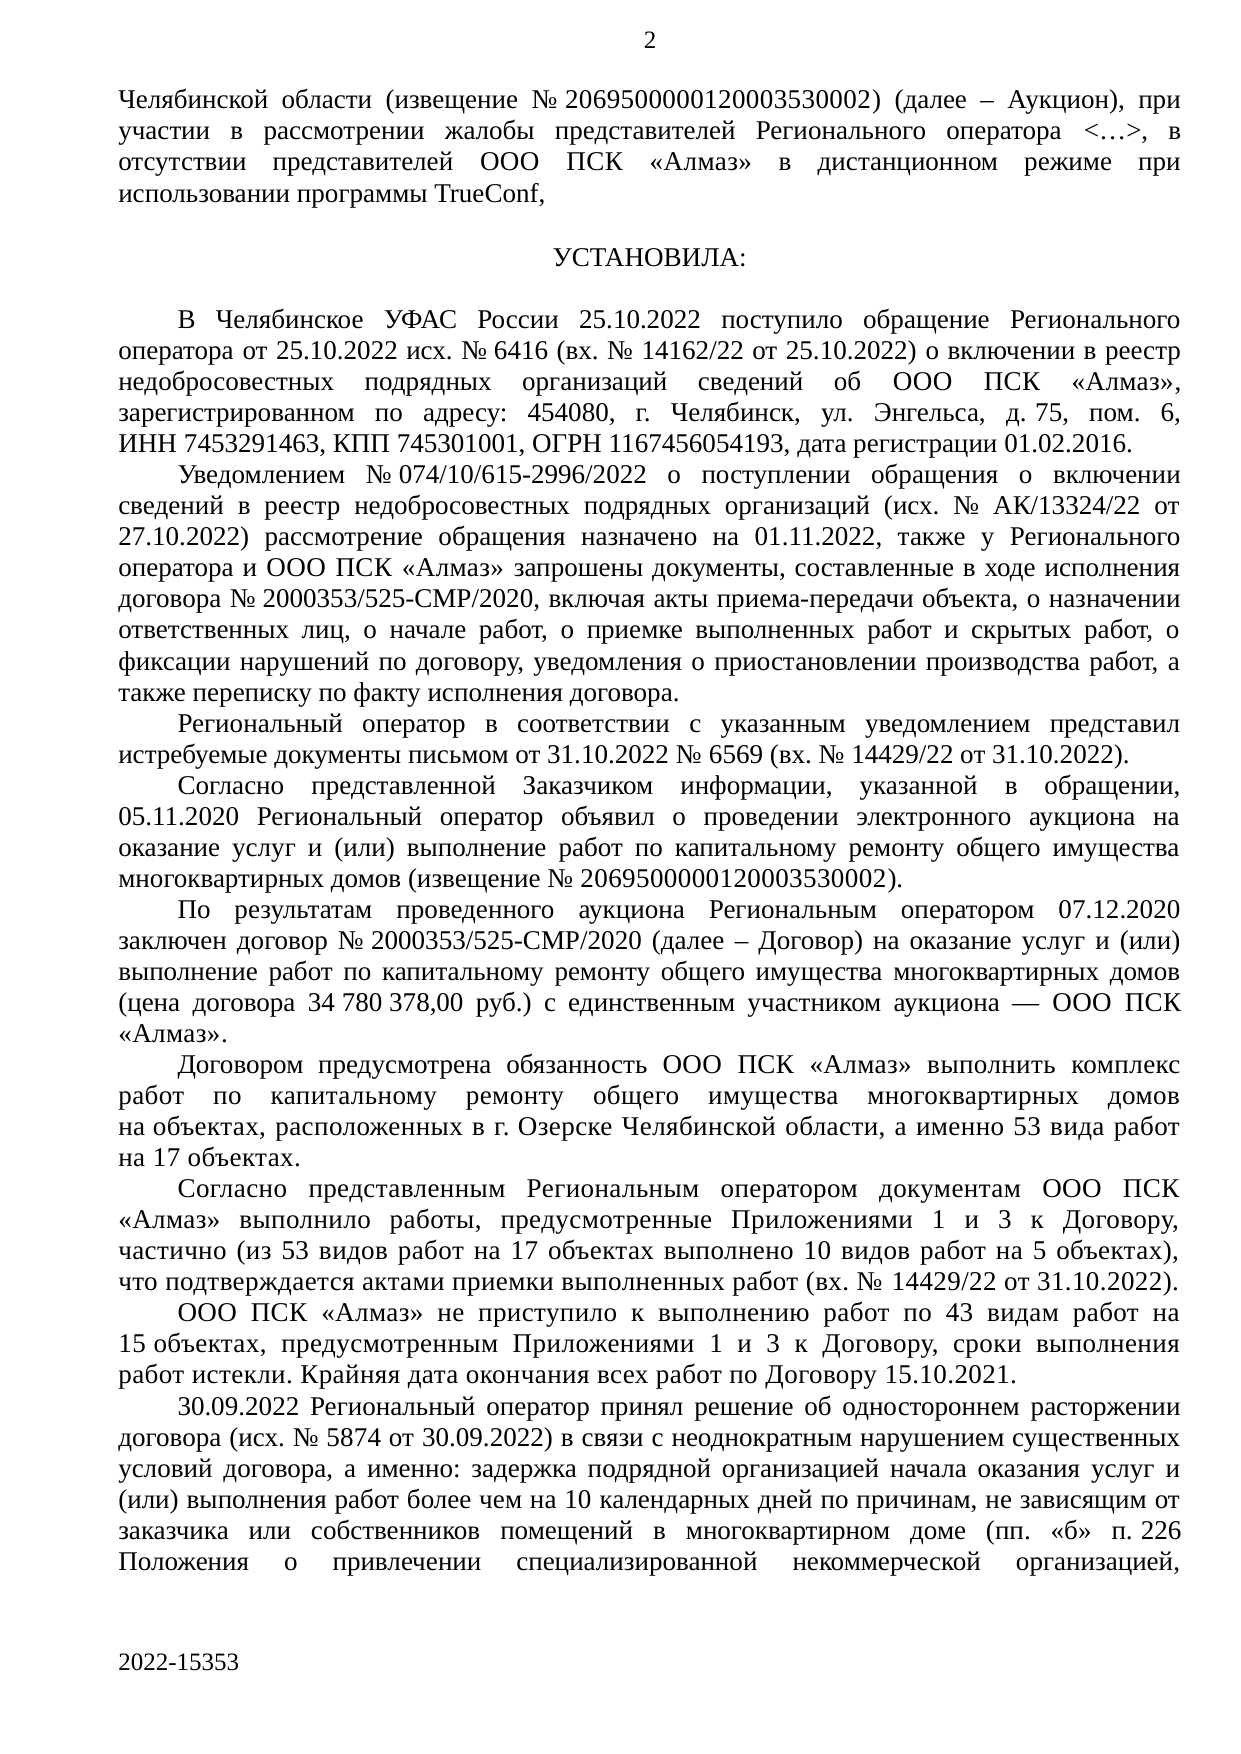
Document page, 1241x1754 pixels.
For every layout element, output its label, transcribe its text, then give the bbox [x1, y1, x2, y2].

text Договором предусмотрена обязанность ООО ПСК «Алмаз» выполнить комплекс работ по капитальному ремонту общего имущества многоквартирных домов на объектах, расположенных в г. Озерске Челябинской области, а именно 53 вида работ на 17 объектах. [118, 1049, 1181, 1173]
text Согласно представленной Заказчиком информации, указанной в обращении, 05.11.2020 Региональный оператор объявил о проведении электронного аукциона на оказание услуг и (или) выполнение работ по капитальному ремонту общего имущества многоквартирных домов (извещение № 2069500000120003530002). [118, 769, 1181, 893]
text 30.09.2022 Региональный оператор принял решение об одностороннем расторжении договора (исх. № 5874 от 30.09.2022) в связи с неоднократным нарушением существенных условий договора, а именно: задержка подрядной организацией начала оказания услуг и (или) выполнения работ более чем на 10 календарных дней по причинам, не зависящим от заказчика или собственников помещений в многоквартирном доме (пп. «б» п. 226 Положения о привлечении специализированной некоммерческой организацией, [118, 1390, 1181, 1576]
text В Челябинское УФАС России 25.10.2022 поступило обращение Регионального оператора от 25.10.2022 исх. № 6416 (вх. № 14162/22 от 25.10.2022) о включении в реестр недобросовестных подрядных организаций сведений об ООО ПСК «Алмаз», зарегистрированном по адресу: 454080, г. Челябинск, ул. Энгельса, д. 75, пом. 6, ИНН 7453291463, КПП 745301001, ОГРН 1167456054193, дата регистрации 01.02.2016. [118, 304, 1181, 459]
text УСТАНОВИЛА: [118, 241, 1181, 272]
text По результатам проведенного аукциона Региональным оператором 07.12.2020 заключен договор № 2000353/525-СМР/2020 (далее – Договор) на оказание услуг и (или) выполнение работ по капитальному ремонту общего имущества многоквартирных домов (цена договора 34 780 378,00 руб.) с единственным участником аукциона — ООО ПСК «Алмаз». [118, 893, 1181, 1049]
text Челябинской области (извещение № 2069500000120003530002) (далее – Аукцион), при участии в рассмотрении жалобы представителей Регионального оператора <…>, в отсутствии представителей ООО ПСК «Алмаз» в дистанционном режиме при использовании программы TrueConf, [118, 83, 1181, 208]
text ООО ПСК «Алмаз» не приступило к выполнению работ по 43 видам работ на 15 объектах, предусмотренным Приложениями 1 и 3 к Договору, сроки выполнения работ истекли. Крайняя дата окончания всех работ по Договору 15.10.2021. [118, 1297, 1181, 1390]
text Региональный оператор в соответствии с указанным уведомлением представил истребуемые документы письмом от 31.10.2022 № 6569 (вх. № 14429/22 от 31.10.2022). [118, 707, 1181, 769]
text Уведомлением № 074/10/615-2996/2022 о поступлении обращения о включении сведений в реестр недобросовестных подрядных организаций (исх. № АК/13324/22 от 27.10.2022) рассмотрение обращения назначено на 01.11.2022, также у Регионального оператора и ООО ПСК «Алмаз» запрошены документы, составленные в ходе исполнения договора № 2000353/525-СМР/2020, включая акты приема-передачи объекта, о назначении ответственных лиц, о начале работ, о приемке выполненных работ и скрытых работ, о фиксации нарушений по договору, уведомления о приостановлении производства работ, а также переписку по факту исполнения договора. [118, 459, 1181, 707]
text Согласно представленным Региональным оператором документам ООО ПСК «Алмаз» выполнило работы, предусмотренные Приложениями 1 и 3 к Договору, частично (из 53 видов работ на 17 объектах выполнено 10 видов работ на 5 объектах), что подтверждается актами приемки выполненных работ (вх. № 14429/22 от 31.10.2022). [118, 1173, 1181, 1297]
